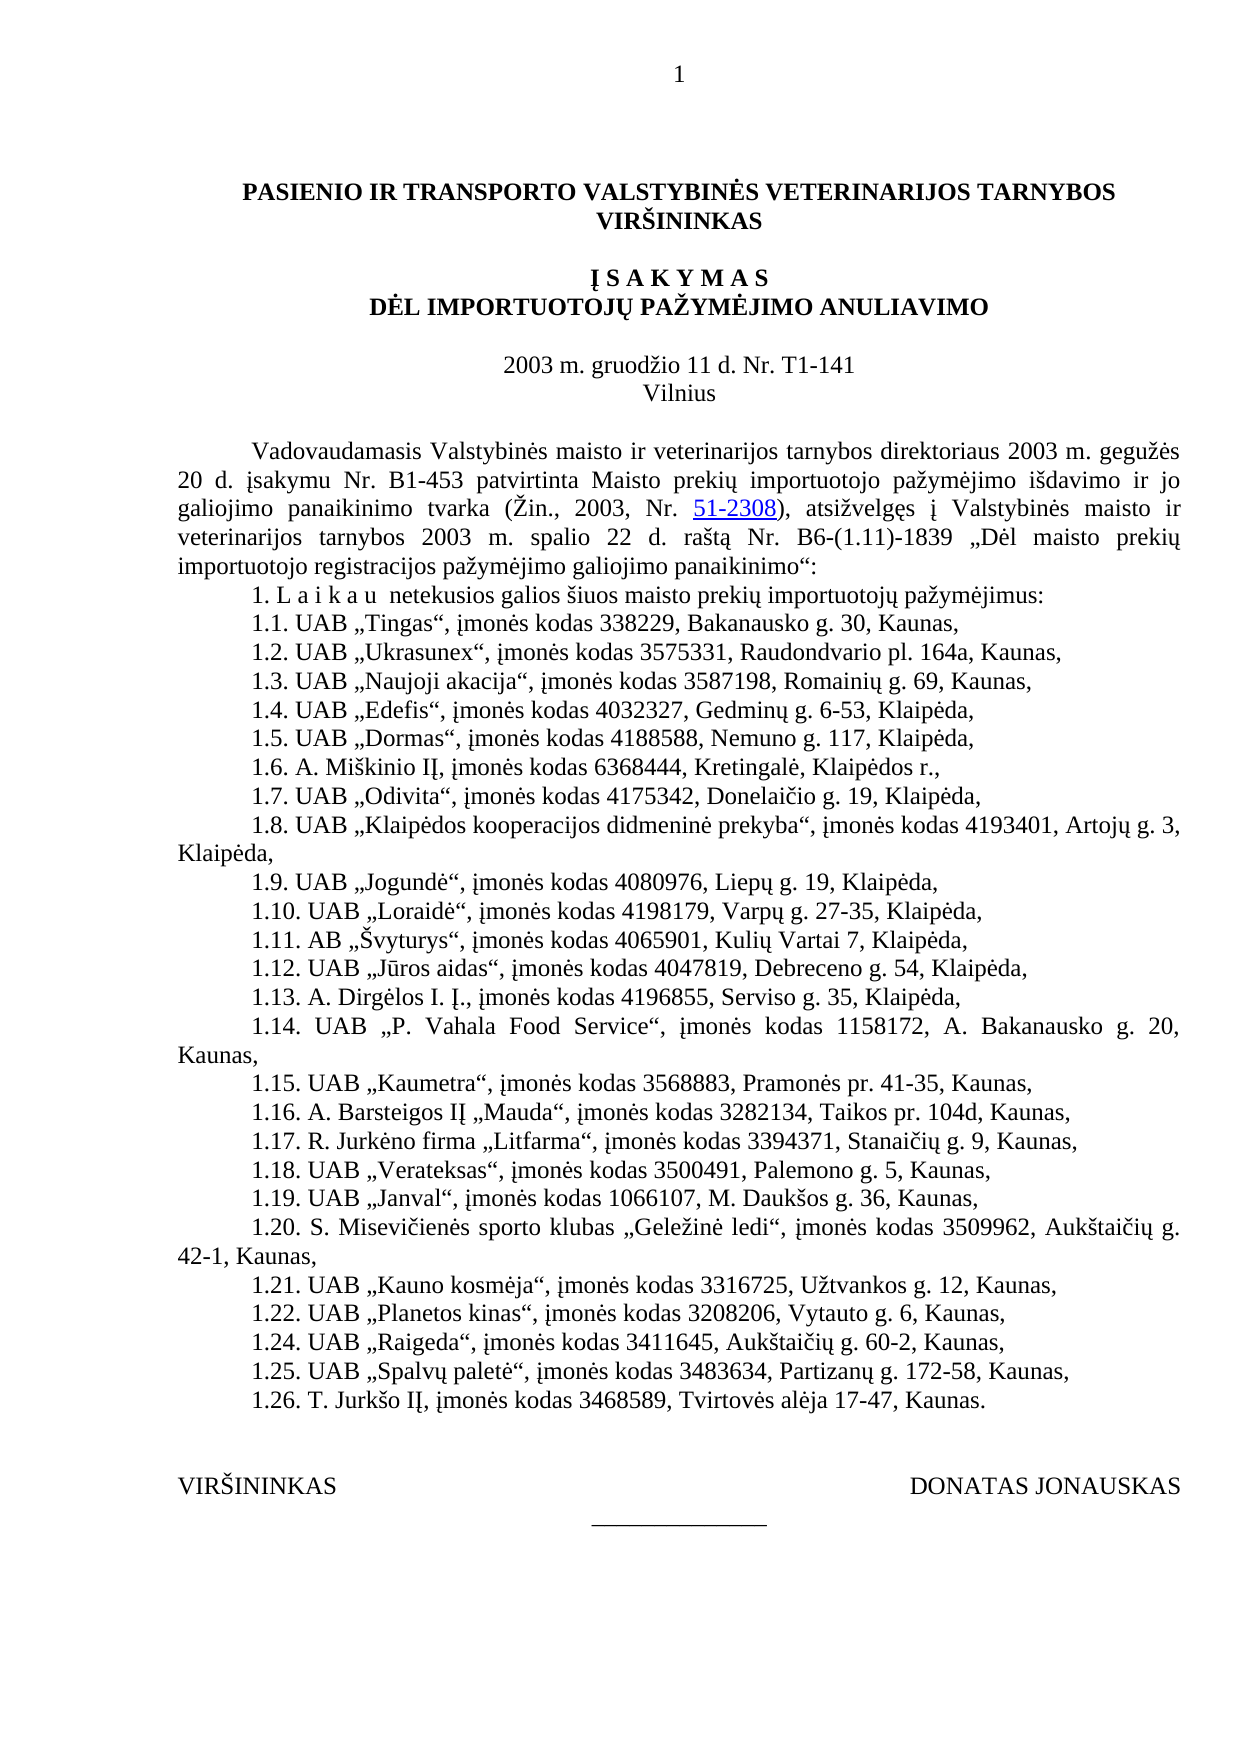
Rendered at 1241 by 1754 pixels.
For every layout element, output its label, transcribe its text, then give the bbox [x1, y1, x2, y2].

text 1.8. UAB „Klaipėdos kooperacijos didmeninė prekyba“, įmonės kodas 4193401, Artojų g. 3, Klaipėda, [177, 810, 1181, 867]
text 1.26. T. Jurkšo IĮ, įmonės kodas 3468589, Tvirtovės alėja 17-47, Kaunas. [177, 1385, 1181, 1413]
text 1. Laikau netekusios galios šiuos maisto prekių importuotojų pažymėjimus: [177, 580, 1181, 608]
text VIRŠININKAS DONATAS JONAUSKAS [177, 1471, 1181, 1500]
text 1.22. UAB „Planetos kinas“, įmonės kodas 3208206, Vytauto g. 6, Kaunas, [177, 1298, 1181, 1327]
text 1.18. UAB „Verateksas“, įmonės kodas 3500491, Palemono g. 5, Kaunas, [177, 1155, 1181, 1183]
text 2003 m. gruodžio 11 d. Nr. T1-141 [177, 350, 1181, 378]
text 1.13. A. Dirgėlos I. Į., įmonės kodas 4196855, Serviso g. 35, Klaipėda, [177, 982, 1181, 1011]
text 1.5. UAB „Dormas“, įmonės kodas 4188588, Nemuno g. 117, Klaipėda, [177, 723, 1181, 752]
text 1.1. UAB „Tingas“, įmonės kodas 338229, Bakanausko g. 30, Kaunas, [177, 608, 1181, 637]
text ______________ [177, 1500, 1181, 1528]
text 1.15. UAB „Kaumetra“, įmonės kodas 3568883, Pramonės pr. 41-35, Kaunas, [177, 1068, 1181, 1097]
text 1.12. UAB „Jūros aidas“, įmonės kodas 4047819, Debreceno g. 54, Klaipėda, [177, 953, 1181, 982]
text 1.17. R. Jurkėno firma „Litfarma“, įmonės kodas 3394371, Stanaičių g. 9, Kaunas, [177, 1126, 1181, 1155]
text 1.3. UAB „Naujoji akacija“, įmonės kodas 3587198, Romainių g. 69, Kaunas, [177, 666, 1181, 695]
text 1.2. UAB „Ukrasunex“, įmonės kodas 3575331, Raudondvario pl. 164a, Kaunas, [177, 637, 1181, 666]
text 1.25. UAB „Spalvų paletė“, įmonės kodas 3483634, Partizanų g. 172-58, Kaunas, [177, 1356, 1181, 1385]
text Į S A K Y M A S [177, 263, 1181, 292]
text 1.6. A. Miškinio IĮ, įmonės kodas 6368444, Kretingalė, Klaipėdos r., [177, 752, 1181, 781]
text 1.16. A. Barsteigos IĮ „Mauda“, įmonės kodas 3282134, Taikos pr. 104d, Kaunas, [177, 1097, 1181, 1126]
text PASIENIO IR TRANSPORTO VALSTYBINĖS VETERINARIJOS TARNYBOS VIRŠININKAS [177, 177, 1181, 235]
text Vadovaudamasis Valstybinės maisto ir veterinarijos tarnybos direktoriaus 2003 m. gegužės 20 d. įsakymu Nr. B1-453 patvirtinta Maisto prekių importuotojo pažymėjimo išdavimo ir jo galiojimo panaikinimo tvarka (Žin., 2003, Nr. 51-2308), atsižvelgęs į Valstybinės maisto ir veterinarijos tarnybos 2003 m. spalio 22 d. raštą Nr. B6-(1.11)-1839 „Dėl maisto prekių importuotojo registracijos pažymėjimo galiojimo panaikinimo“: [177, 436, 1181, 580]
text 1.4. UAB „Edefis“, įmonės kodas 4032327, Gedminų g. 6-53, Klaipėda, [177, 695, 1181, 723]
text 1.21. UAB „Kauno kosmėja“, įmonės kodas 3316725, Užtvankos g. 12, Kaunas, [177, 1270, 1181, 1298]
text 1.10. UAB „Loraidė“, įmonės kodas 4198179, Varpų g. 27-35, Klaipėda, [177, 896, 1181, 925]
text 1.11. AB „Švyturys“, įmonės kodas 4065901, Kulių Vartai 7, Klaipėda, [177, 925, 1181, 953]
text 1.19. UAB „Janval“, įmonės kodas 1066107, M. Daukšos g. 36, Kaunas, [177, 1183, 1181, 1212]
text 1.9. UAB „Jogundė“, įmonės kodas 4080976, Liepų g. 19, Klaipėda, [177, 867, 1181, 896]
text 1.7. UAB „Odivita“, įmonės kodas 4175342, Donelaičio g. 19, Klaipėda, [177, 781, 1181, 810]
text 1.14. UAB „P. Vahala Food Service“, įmonės kodas 1158172, A. Bakanausko g. 20, Kaunas, [177, 1011, 1181, 1068]
text 1.24. UAB „Raigeda“, įmonės kodas 3411645, Aukštaičių g. 60-2, Kaunas, [177, 1327, 1181, 1356]
text 1.20. S. Misevičienės sporto klubas „Geležinė ledi“, įmonės kodas 3509962, Aukštaičių g. 42-1, Kaunas, [177, 1212, 1181, 1270]
text Vilnius [177, 378, 1181, 407]
text DĖL IMPORTUOTOJŲ PAŽYMĖJIMO ANULIAVIMO [177, 292, 1181, 321]
